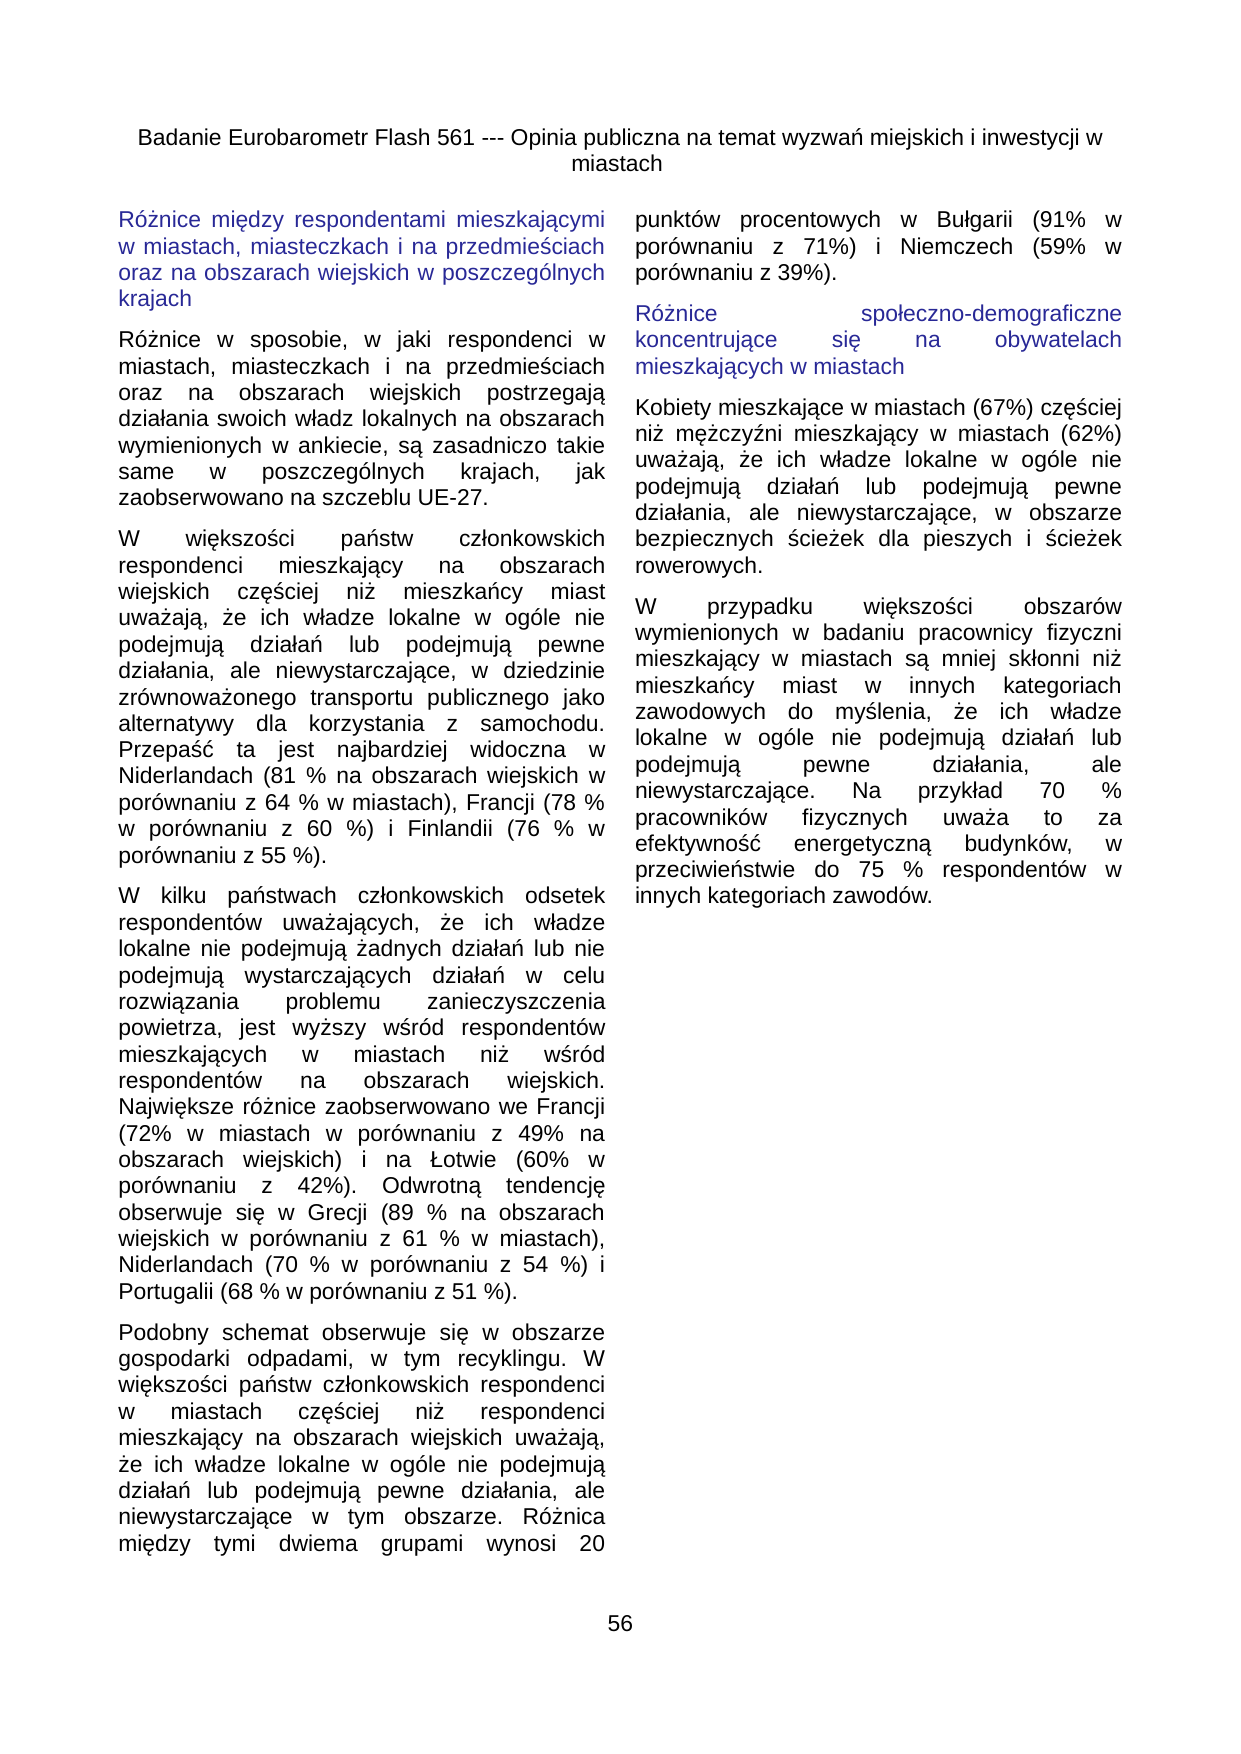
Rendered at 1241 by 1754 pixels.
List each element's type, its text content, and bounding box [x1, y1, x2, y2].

text Różnice w sposobie, w jaki respondenci w miastach, miasteczkach i na przedmieściach oraz na obszarach wiejskich postrzegają działania swoich władz lokalnych na obszarach wymienionych w ankiecie, są zasadniczo takie same w poszczególnych krajach, jak zaobserwowano na szczeblu UE-27. [118, 326, 605, 511]
text W większości państw członkowskich respondenci mieszkający na obszarach wiejskich częściej niż mieszkańcy miast uważają, że ich władze lokalne w ogóle nie podejmują działań lub podejmują pewne działania, ale niewystarczające, w dziedzinie zrównoważonego transportu publicznego jako alternatywy dla korzystania z samochodu. Przepaść ta jest najbardziej widoczna w Niderlandach (81 % na obszarach wiejskich w porównaniu z 64 % w miastach), Francji (78 % w porównaniu z 60 %) i Finlandii (76 % w porównaniu z 55 %). [118, 525, 605, 868]
text Różnice między respondentami mieszkającymi w miastach, miasteczkach i na przedmieściach oraz na obszarach wiejskich w poszczególnych krajach [118, 206, 605, 312]
text W przypadku większości obszarów wymienionych w badaniu pracownicy fizyczni mieszkający w miastach są mniej skłonni niż mieszkańcy miast w innych kategoriach zawodowych do myślenia, że ich władze lokalne w ogóle nie podejmują działań lub podejmują pewne działania, ale niewystarczające. Na przykład 70 % pracowników fizycznych uważa to za efektywność energetyczną budynków, w przeciwieństwie do 75 % respondentów w innych kategoriach zawodów. [635, 593, 1122, 909]
text W kilku państwach członkowskich odsetek respondentów uważających, że ich władze lokalne nie podejmują żadnych działań lub nie podejmują wystarczających działań w celu rozwiązania problemu zanieczyszczenia powietrza, jest wyższy wśród respondentów mieszkających w miastach niż wśród respondentów na obszarach wiejskich. Największe różnice zaobserwowano we Francji (72% w miastach w porównaniu z 49% na obszarach wiejskich) i na Łotwie (60% w porównaniu z 42%). Odwrotną tendencję obserwuje się w Grecji (89 % na obszarach wiejskich w porównaniu z 61 % w miastach), Niderlandach (70 % w porównaniu z 54 %) i Portugalii (68 % w porównaniu z 51 %). [118, 882, 605, 1304]
text punktów procentowych w Bułgarii (91% w porównaniu z 71%) i Niemczech (59% w porównaniu z 39%). [635, 206, 1122, 285]
text Różnice społeczno-demograficzne koncentrujące się na obywatelach mieszkających w miastach [635, 300, 1122, 379]
text Podobny schemat obserwuje się w obszarze gospodarki odpadami, w tym recyklingu. W większości państw członkowskich respondenci w miastach częściej niż respondenci mieszkający na obszarach wiejskich uważają, że ich władze lokalne w ogóle nie podejmują działań lub podejmują pewne działania, ale niewystarczające w tym obszarze. Różnica między tymi dwiema grupami wynosi 20 [118, 1319, 605, 1556]
text Kobiety mieszkające w miastach (67%) częściej niż mężczyźni mieszkający w miastach (62%) uważają, że ich władze lokalne w ogóle nie podejmują działań lub podejmują pewne działania, ale niewystarczające, w obszarze bezpiecznych ścieżek dla pieszych i ścieżek rowerowych. [635, 393, 1122, 578]
